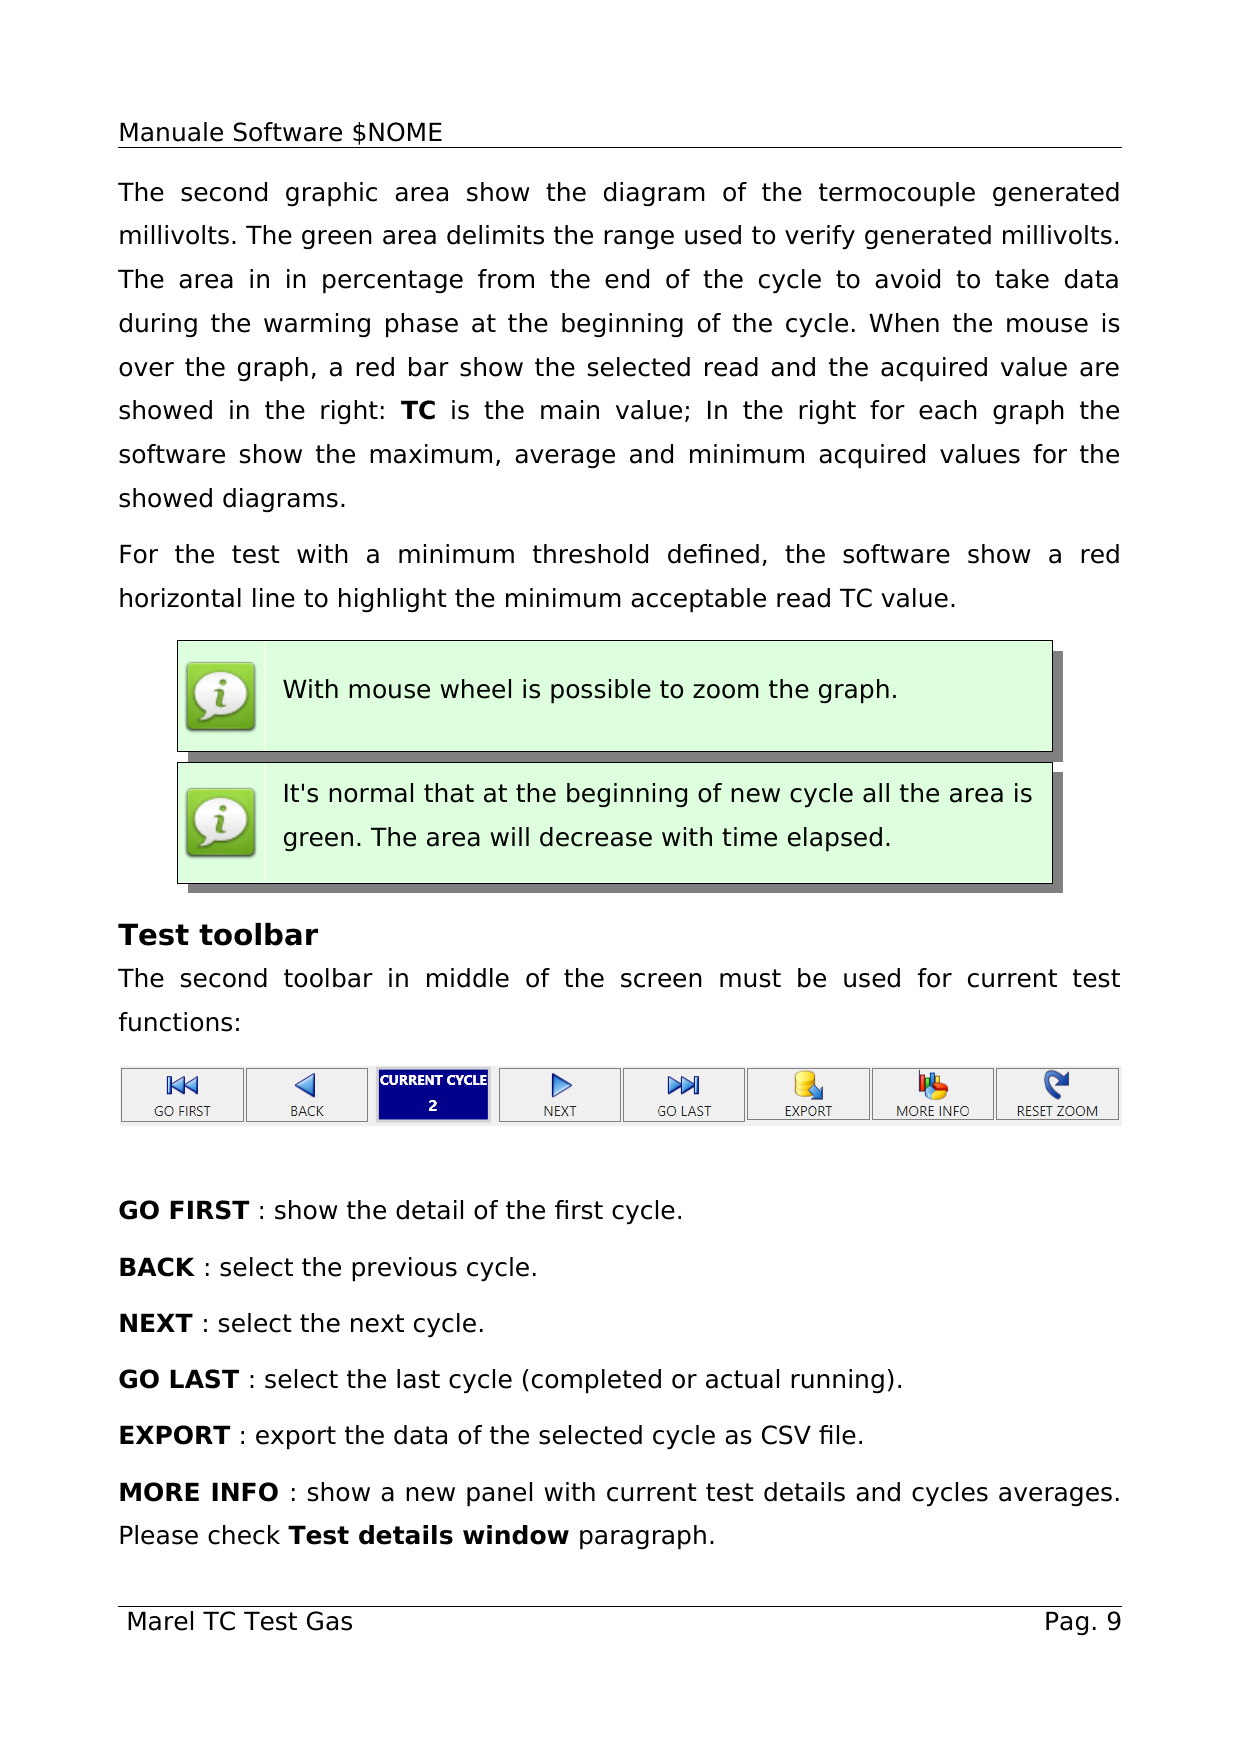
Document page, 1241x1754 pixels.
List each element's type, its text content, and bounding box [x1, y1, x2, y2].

text For the test with a minimum threshold defined, the software show a red horizontal line to highlight the minimum acceptable read TC value. [118, 540, 1122, 613]
picture [183, 658, 259, 734]
picture [183, 784, 259, 860]
table_header [178, 763, 264, 882]
table_header [178, 641, 264, 751]
table_header It's normal that at the beginning of new cycle all the area is green. The area will decrease with time elapsed. [265, 763, 1052, 882]
text GO LAST : select the last cycle (completed or actual running). [118, 1365, 1122, 1394]
picture [118, 1064, 1123, 1126]
text GO FIRST : show the detail of the first cycle. [118, 1197, 1122, 1226]
text The second toolbar in middle of the screen must be used for current test functions: [118, 965, 1122, 1038]
subtitle Test toolbar [118, 918, 1122, 952]
text NEXT : select the next cycle. [118, 1309, 1122, 1338]
text The second graphic area show the diagram of the termocouple generated millivolts. The green area delimits the range used to verify generated millivolts. The area in in percentage from the end of the cycle to avoid to take data during the warming phase at the beginning of the cycle. When the mouse is over the graph, a red bar show the selected read and the acquired value are showed in the right: TC is the main value; In the right for each graph the software show the maximum, average and minimum acquired values for the showed diagrams. [118, 178, 1122, 513]
table_header With mouse wheel is possible to zoom the graph. [265, 641, 1052, 751]
text EXPORT : export the data of the selected cycle as CSV file. [118, 1422, 1122, 1451]
text BACK : select the previous cycle. [118, 1253, 1122, 1282]
text MORE INFO : show a new panel with current test details and cycles averages. Please check Test details window paragraph. [118, 1478, 1122, 1551]
